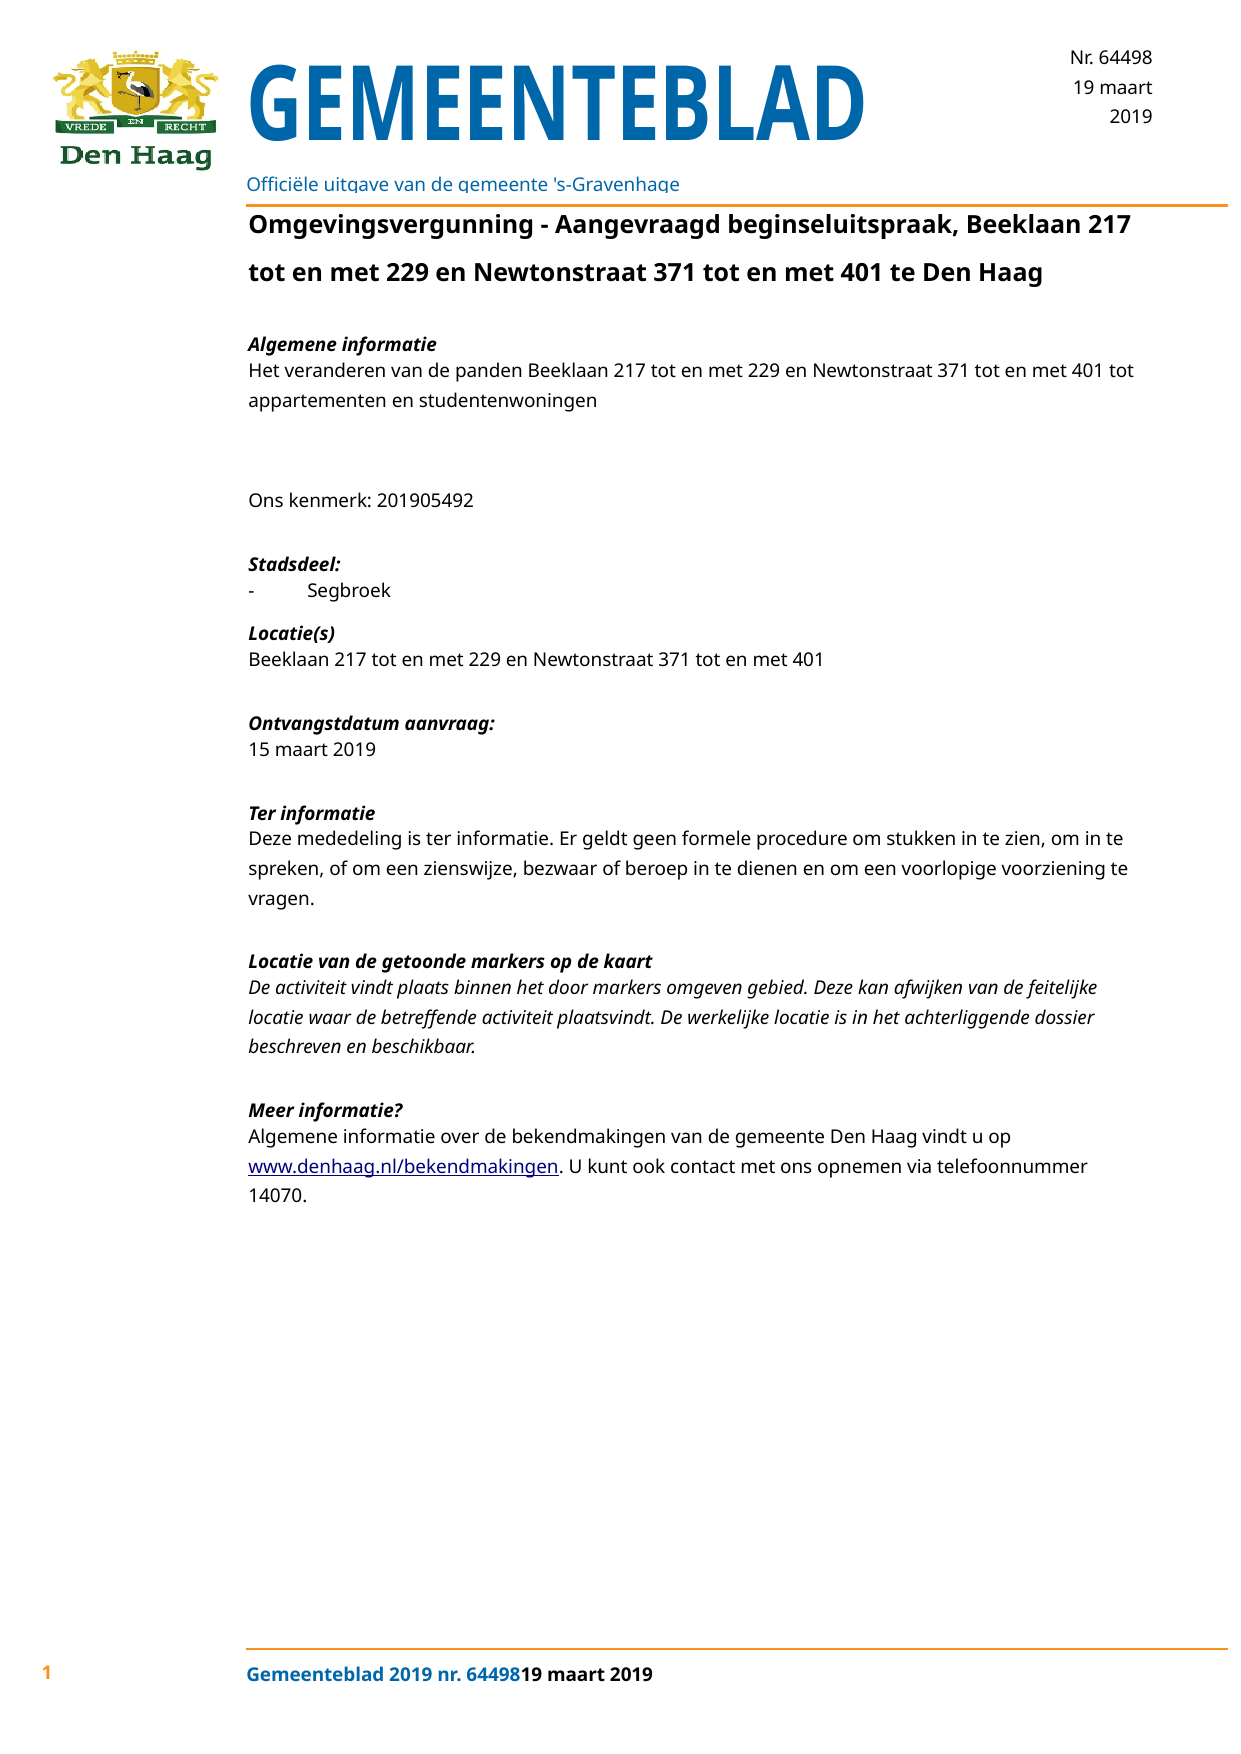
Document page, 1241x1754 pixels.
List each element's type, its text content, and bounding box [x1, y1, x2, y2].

text Meer informatie? [248, 1097, 1152, 1123]
text De activiteit vindt plaats binnen het door markers omgeven gebied. Deze kan afwijken van de feitelijke locatie waar de betreffende activiteit plaatsvindt. De werkelijke locatie is in het achterliggende dossier beschreven en beschikbaar. [248, 974, 1152, 1059]
text Algemene informatie [248, 331, 1152, 357]
text Ontvangstdatum aanvraag: [248, 710, 1152, 736]
list Segbroek [248, 577, 1152, 603]
text Locatie van de getoonde markers op de kaart [248, 949, 1152, 974]
text Locatie(s) [248, 620, 1152, 646]
text 15 maart 2019 [248, 736, 1152, 762]
text Het veranderen van de panden Beeklaan 217 tot en met 229 en Newtonstraat 371 tot en met 401 tot appartementen en studentenwoningen [248, 357, 1152, 412]
text Beeklaan 217 tot en met 229 en Newtonstraat 371 tot en met 401 [248, 646, 1152, 672]
text Algemene informatie over de bekendmakingen van de gemeente Den Haag vindt u op www.denhaag.nl/bekendmakingen. U kunt ook contact met ons opnemen via telefoonnummer 14070. [248, 1123, 1152, 1208]
text Ter informatie [248, 800, 1152, 826]
text Stadsdeel: [248, 552, 1152, 577]
text Deze mededeling is ter informatie. Er geldt geen formele procedure om stukken in te zien, om in te spreken, of om een zienswijze, bezwaar of beroep in te dienen en om een voorlopige voorziening te vragen. [248, 826, 1152, 910]
picture [41, 47, 231, 172]
text Omgevingsvergunning - Aangevraagd beginseluitspraak, Beeklaan 217 tot en met 229 en Newtonstraat 371 tot en met 401 te Den Haag [248, 207, 1152, 288]
text Ons kenmerk: 201905492 [248, 488, 1152, 513]
